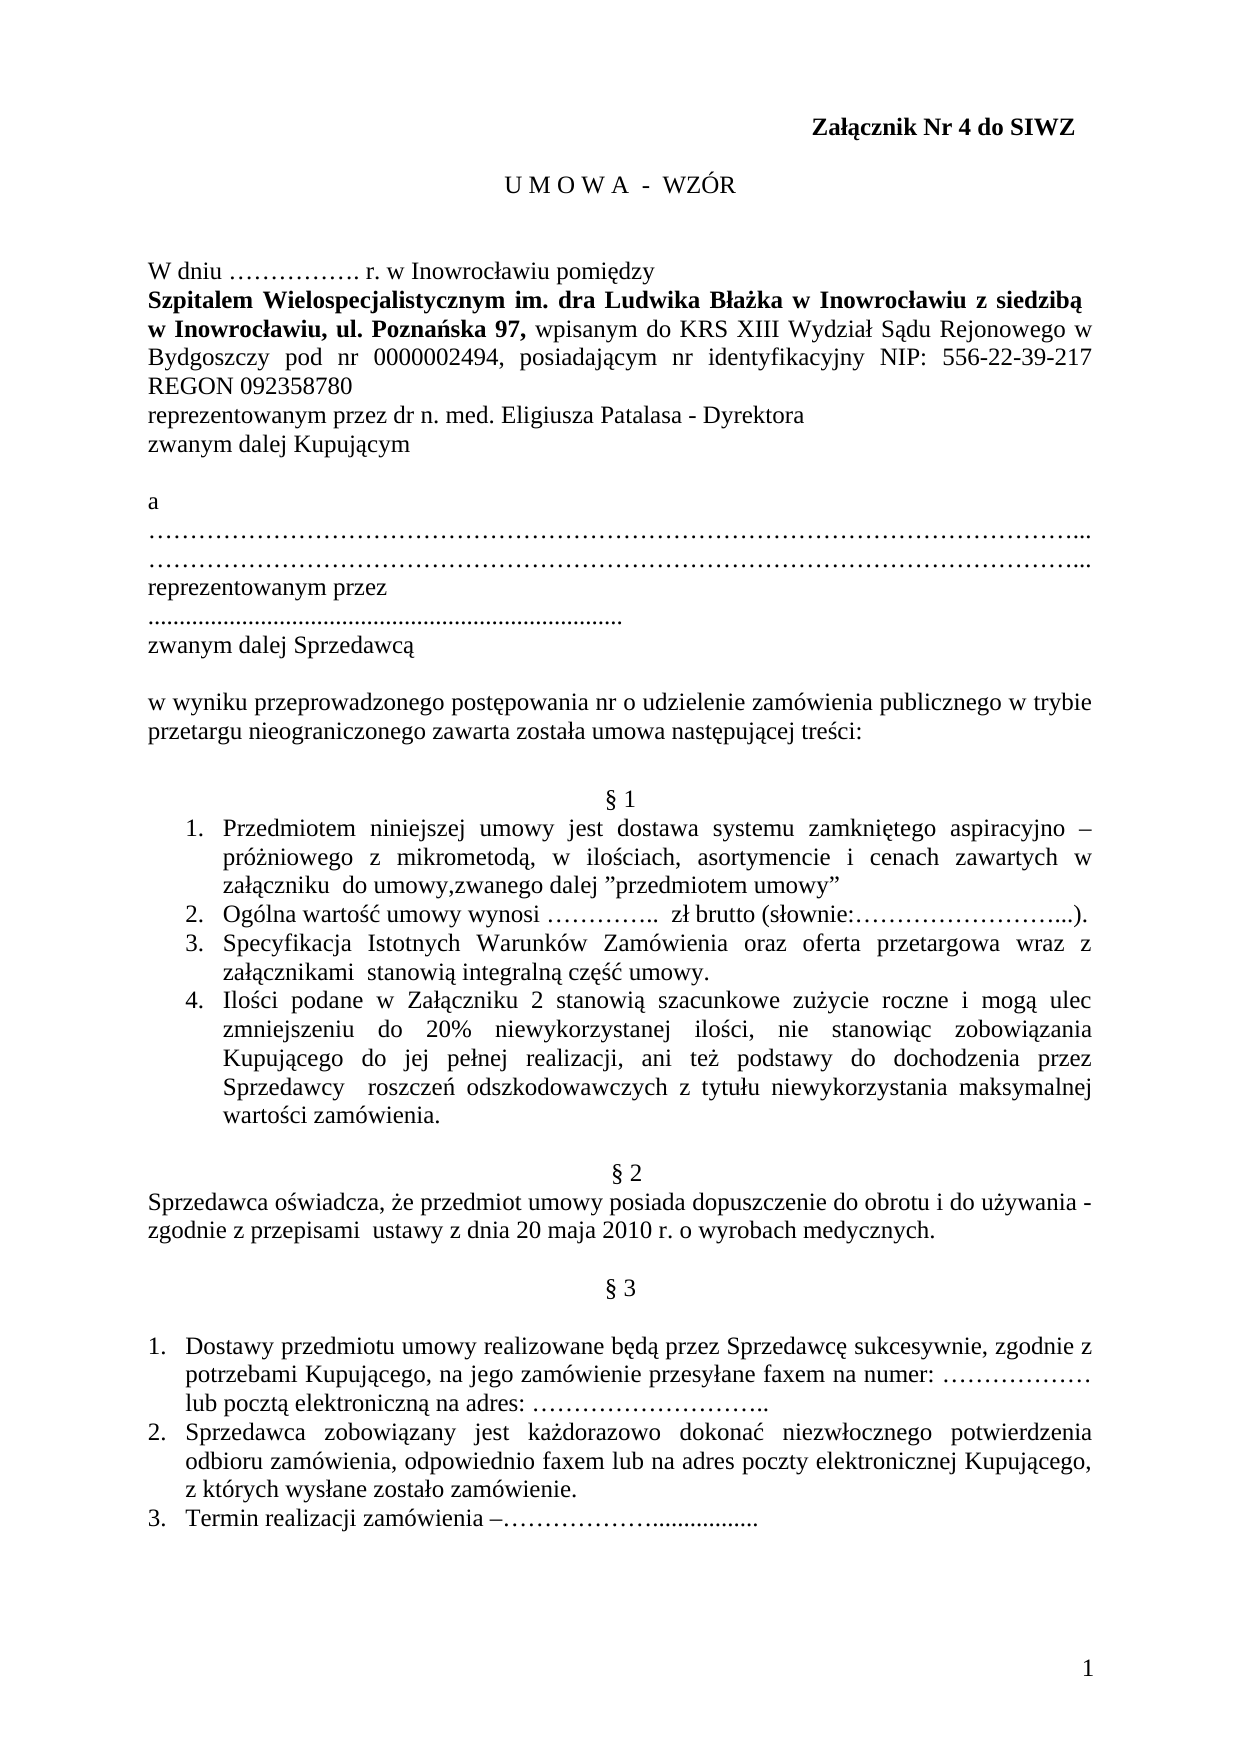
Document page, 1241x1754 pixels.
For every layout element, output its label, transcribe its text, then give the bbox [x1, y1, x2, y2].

list Ilości podane w Załączniku 2 stanowią szacunkowe zużycie roczne i mogą ulec zmniejszeniu do 20% niewykorzystanej ilości, nie stanowiąc zobowiązania Kupującego do jej pełnej realizacji, ani też podstawy do dochodzenia przez Sprzedawcy roszczeń odszkodowawczych z tytułu niewykorzystania maksymalnej wartości zamówienia. [185, 985, 1093, 1129]
text zwanym dalej Sprzedawcą [148, 630, 1093, 659]
text § 2 [148, 1158, 1093, 1187]
text a [148, 486, 1093, 515]
text ............................................................................ [148, 601, 1093, 630]
text …………………………………………………………………………………………………... [148, 515, 1093, 544]
text § 3 [148, 1273, 1093, 1302]
text W dniu ……………. r. w Inowrocławiu pomiędzy [148, 256, 1093, 285]
text zwanym dalej Kupującym [148, 429, 1093, 457]
text Szpitalem Wielospecjalistycznym im. dra Ludwika Błażka w Inowrocławiu z siedzibą w Inowrocławiu, ul. Poznańska 97, wpisanym do KRS XIII Wydział Sądu Rejonowego w Bydgoszczy pod nr 0000002494, posiadającym nr identyfikacyjny NIP: 556-22-39-217 REGON 092358780 [148, 285, 1093, 400]
text w wyniku przeprowadzonego postępowania nr o udzielenie zamówienia publicznego w trybie przetargu nieograniczonego zawarta została umowa następującej treści: [148, 687, 1093, 745]
list Specyfikacja Istotnych Warunków Zamówienia oraz oferta przetargowa wraz z załącznikami stanowią integralną część umowy. [185, 928, 1093, 985]
text reprezentowanym przez dr n. med. Eligiusza Patalasa - Dyrektora [148, 400, 1093, 429]
text Załącznik Nr 4 do SIWZ [738, 112, 1093, 141]
list Przedmiotem niniejszej umowy jest dostawa systemu zamkniętego aspiracyjno – próżniowego z mikrometodą, w ilościach, asortymencie i cenach zawartych w załączniku do umowy,zwanego dalej ”przedmiotem umowy” [185, 813, 1093, 899]
list Dostawy przedmiotu umowy realizowane będą przez Sprzedawcę sukcesywnie, zgodnie z potrzebami Kupującego, na jego zamówienie przesyłane faxem na numer: ……………… lub pocztą elektroniczną na adres: ……………………….. [148, 1331, 1093, 1417]
text Sprzedawca oświadcza, że przedmiot umowy posiada dopuszczenie do obrotu i do używania - zgodnie z przepisami ustawy z dnia 20 maja 2010 r. o wyrobach medycznych. [148, 1187, 1093, 1244]
list Sprzedawca zobowiązany jest każdorazowo dokonać niezwłocznego potwierdzenia odbioru zamówienia, odpowiednio faxem lub na adres poczty elektronicznej Kupującego, z których wysłane zostało zamówienie. [148, 1417, 1093, 1503]
list Ogólna wartość umowy wynosi ………….. zł brutto (słownie:……………………...). [185, 899, 1093, 928]
list Termin realizacji zamówienia –………………................. [148, 1503, 1093, 1532]
subtitle U M O W A - WZÓR [148, 170, 1093, 199]
text …………………………………………………………………………………………………... [148, 544, 1093, 572]
text § 1 [148, 784, 1093, 813]
text reprezentowanym przez [148, 572, 1093, 601]
